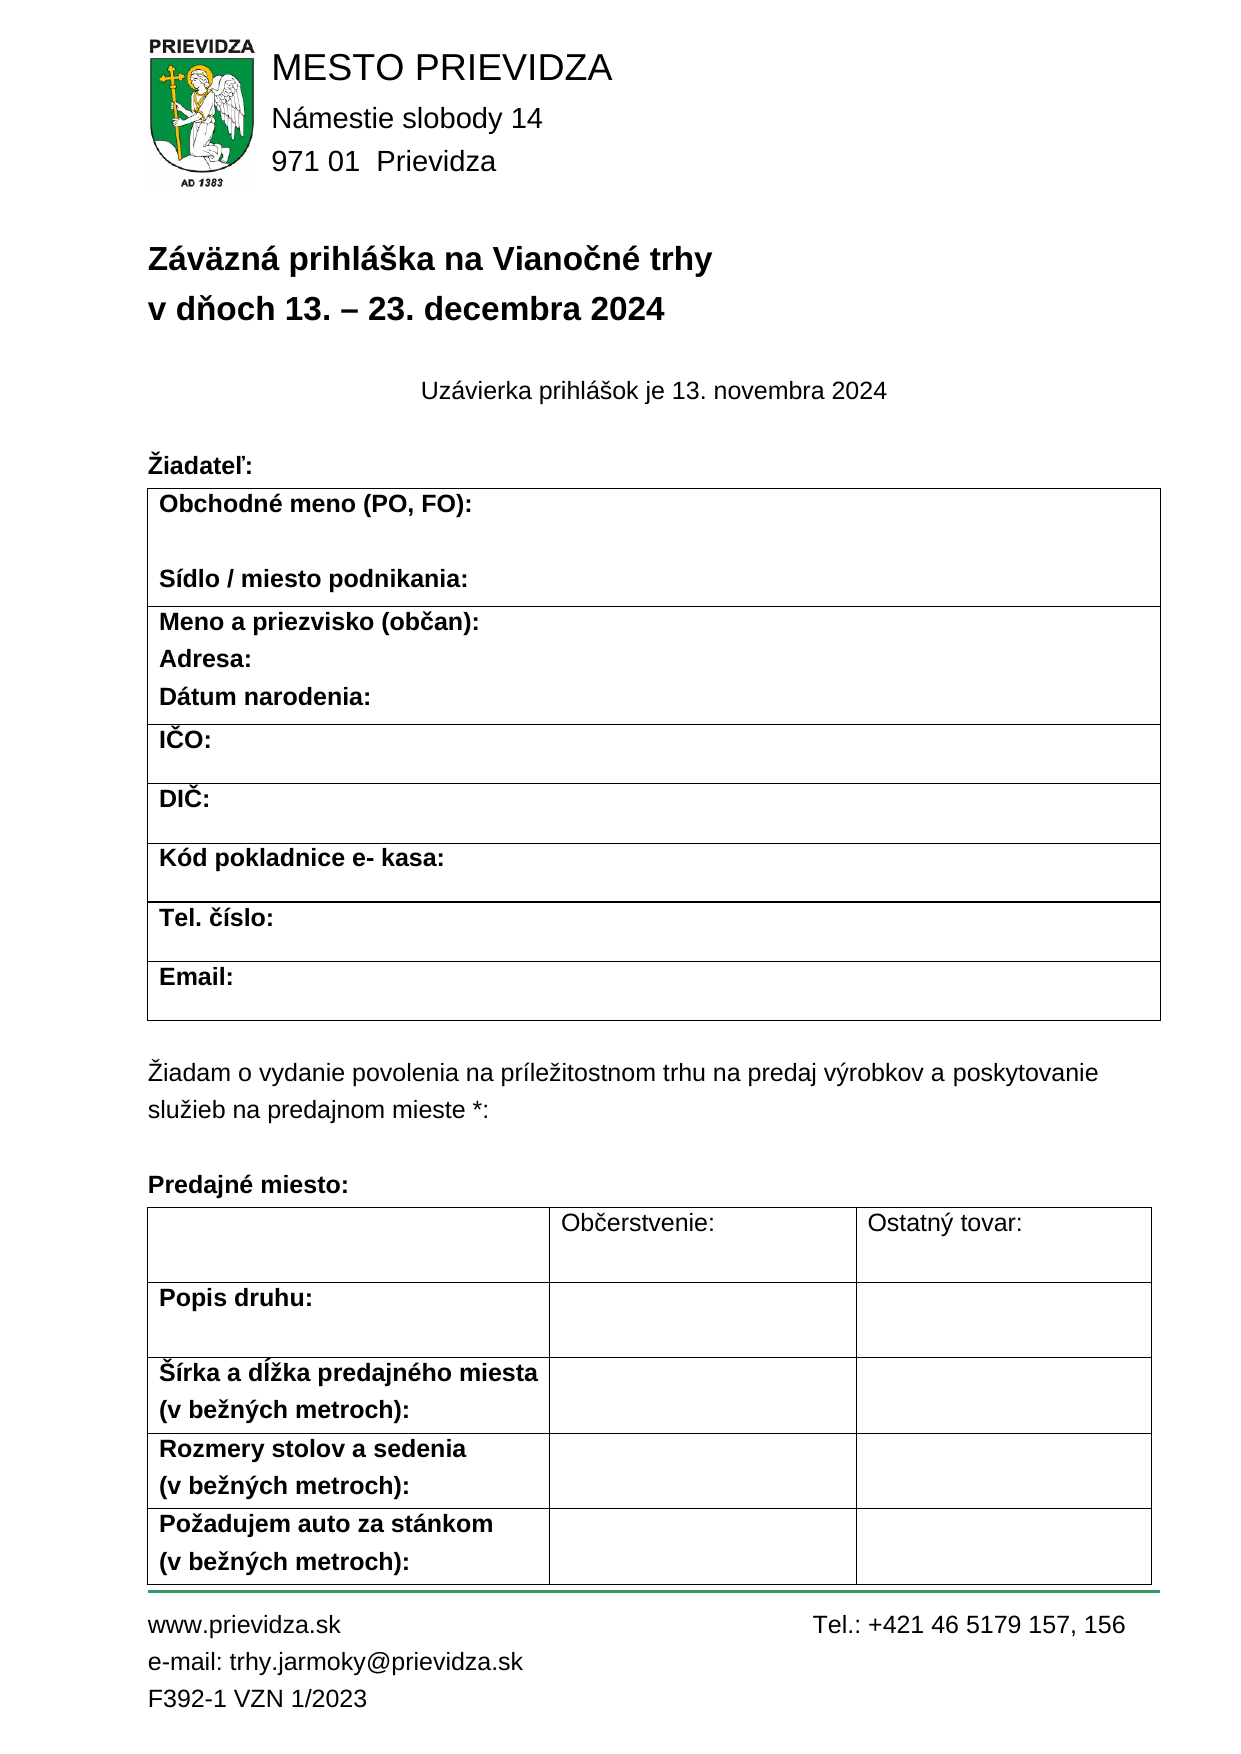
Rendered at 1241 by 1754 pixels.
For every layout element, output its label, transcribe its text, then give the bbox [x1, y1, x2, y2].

table_cell Rozmery stolov a sedenia (v bežných metroch): [148, 1434, 549, 1508]
table_cell [857, 1509, 1151, 1584]
subtitle Záväzná prihláška na Vianočné trhy v dňoch 13. – 23. decembra 2024 [148, 239, 1161, 327]
table_cell [857, 1283, 1151, 1357]
table_header Občerstvenie: [550, 1208, 856, 1282]
table_cell Požadujem auto za stánkom (v bežných metroch): [148, 1509, 549, 1584]
table_cell Email: [148, 962, 1160, 1019]
table_cell Popis druhu: [148, 1283, 549, 1357]
table_header [148, 1208, 549, 1282]
table_cell [550, 1434, 856, 1508]
text Žiadateľ: [148, 451, 1161, 479]
text Žiadam o vydanie povolenia na príležitostnom trhu na predaj výrobkov a poskytovanie služieb na predajnom mieste *: [148, 1058, 1161, 1124]
table_cell IČO: [148, 725, 1160, 783]
table_cell Tel. číslo: [148, 903, 1160, 961]
table_cell Kód pokladnice e- kasa: [148, 844, 1160, 901]
table_cell [857, 1434, 1151, 1508]
table_cell [550, 1283, 856, 1357]
text Predajné miesto: [148, 1170, 1161, 1199]
table_cell Šírka a dĺžka predajného miesta (v bežných metroch): [148, 1358, 549, 1432]
table_cell Meno a priezvisko (občan): Adresa: Dátum narodenia: [148, 607, 1160, 724]
table_cell [857, 1358, 1151, 1432]
table_cell [550, 1509, 856, 1584]
table_cell [550, 1358, 856, 1432]
text Uzávierka prihlášok je 13. novembra 2024 [148, 376, 1161, 405]
table_header Obchodné meno (PO, FO): Sídlo / miesto podnikania: [148, 489, 1160, 606]
table_cell DIČ: [148, 784, 1160, 842]
table_header Ostatný tovar: [857, 1208, 1151, 1282]
